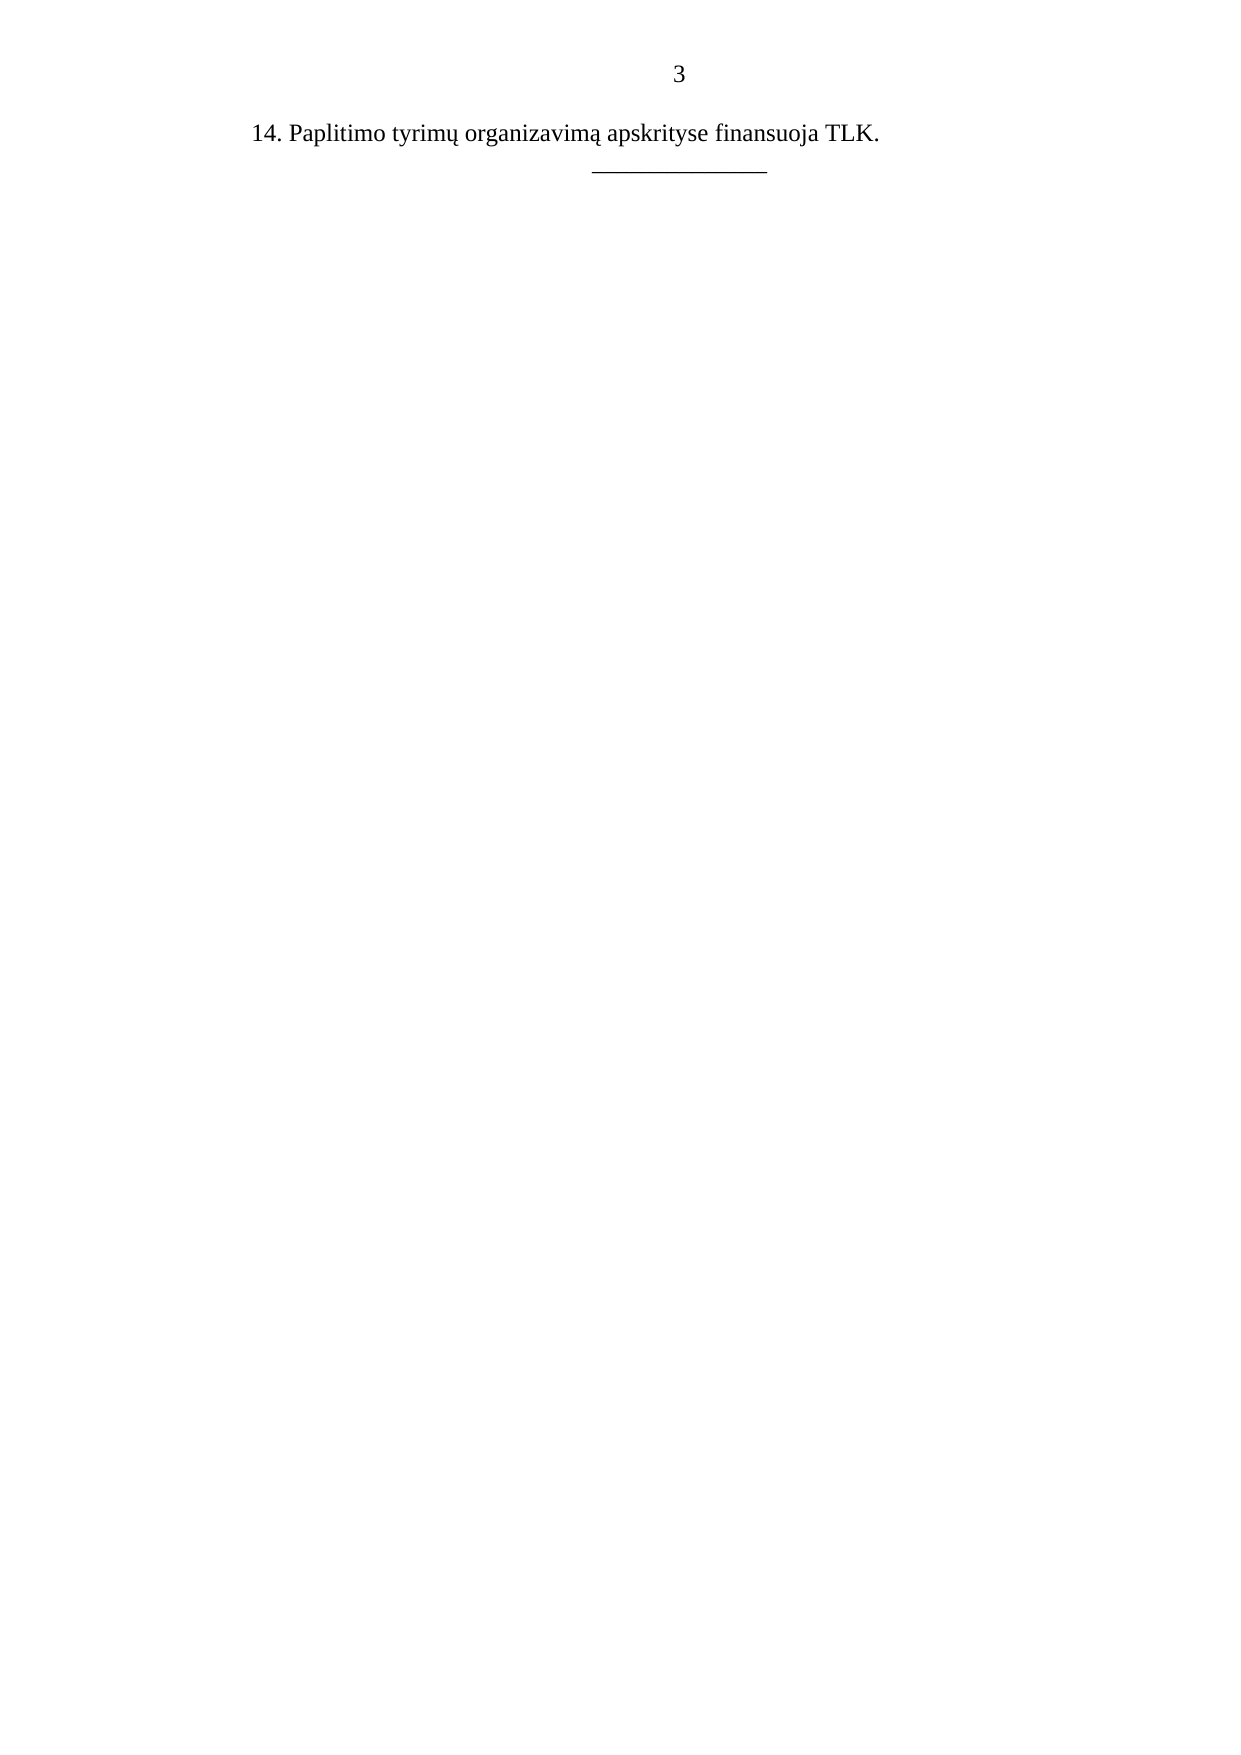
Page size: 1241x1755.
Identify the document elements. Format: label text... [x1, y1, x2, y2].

text ______________ [177, 147, 1181, 176]
text 14. Paplitimo tyrimų organizavimą apskrityse finansuoja TLK. [177, 118, 1181, 147]
